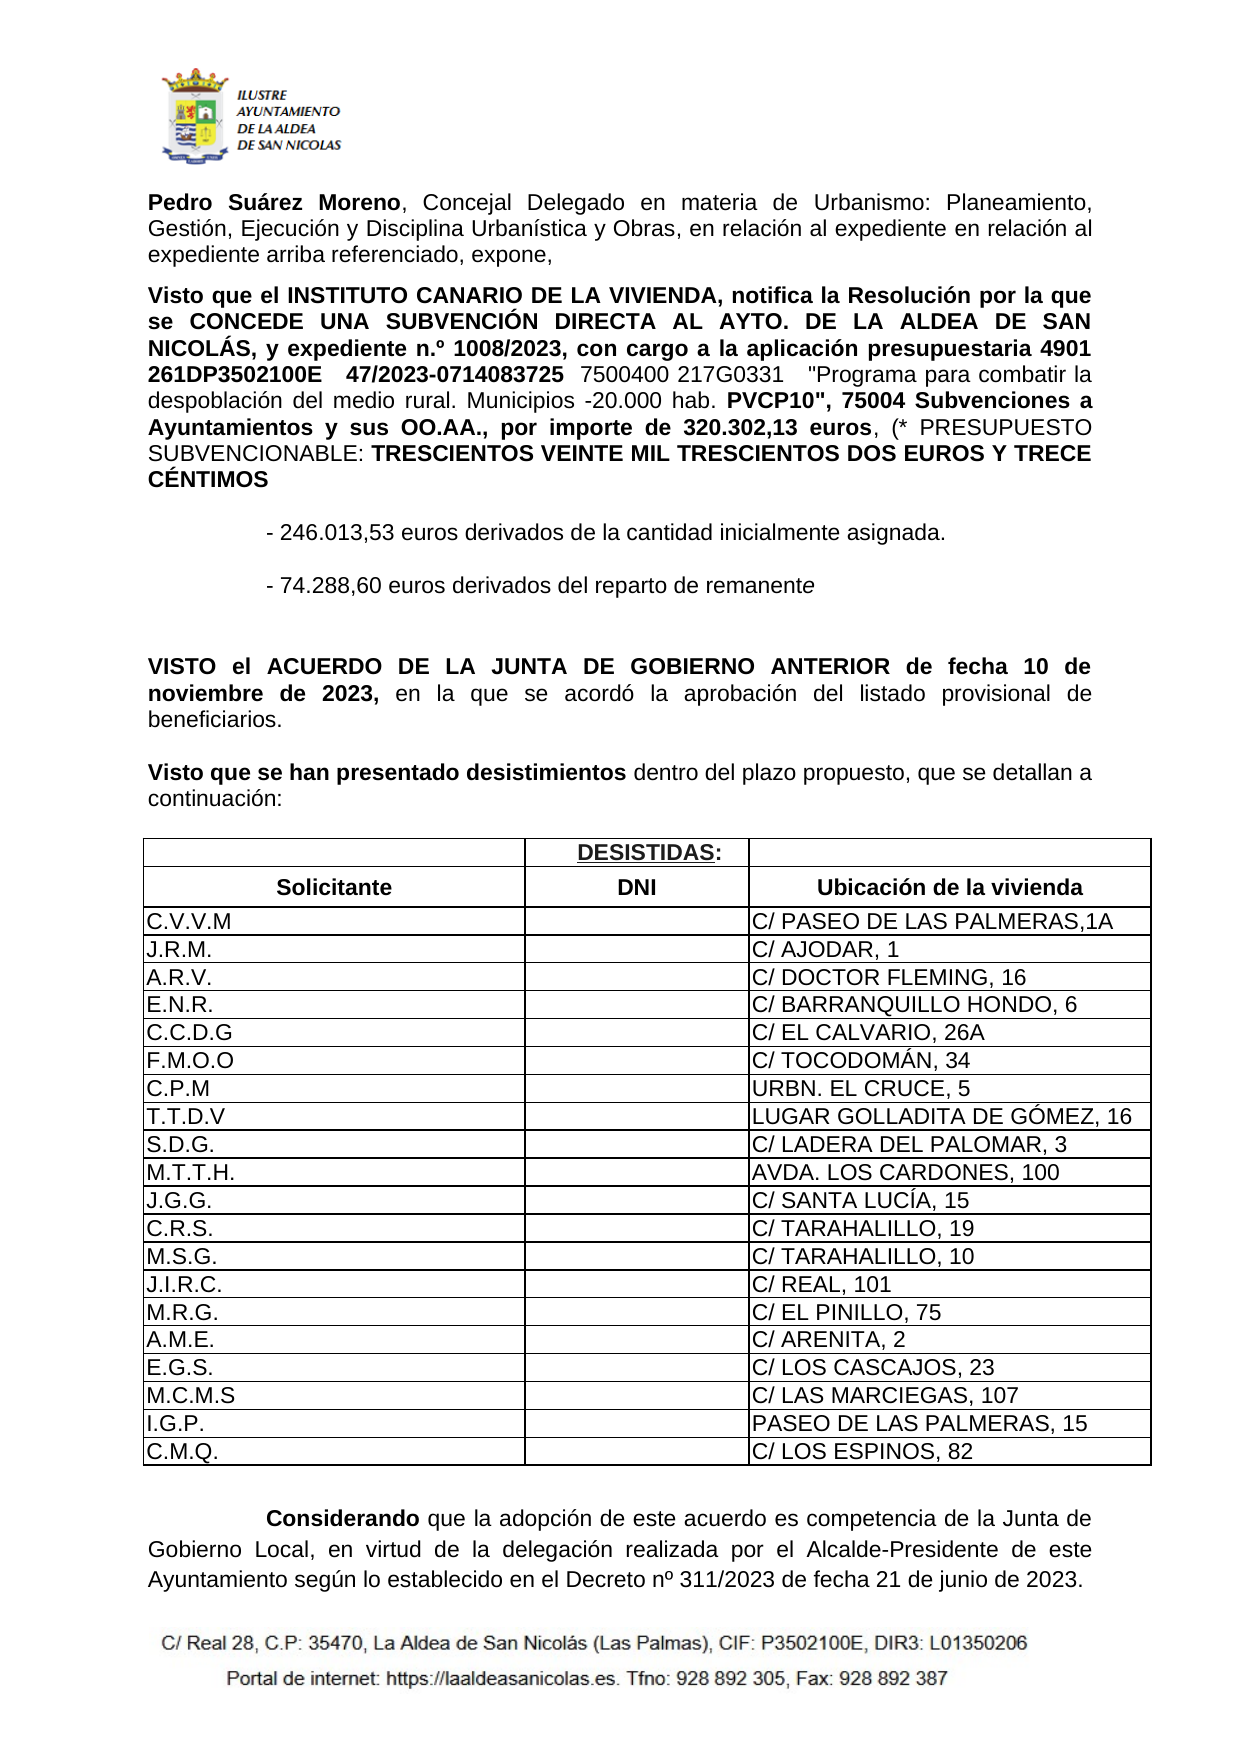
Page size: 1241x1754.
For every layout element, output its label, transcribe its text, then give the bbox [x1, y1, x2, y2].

table_cell C/ TARAHALILLO, 19 [750, 1215, 1150, 1241]
table_cell [526, 1187, 748, 1213]
table_cell [526, 1271, 748, 1297]
table_cell C/ LOS ESPINOS, 82 [750, 1438, 1150, 1464]
table_cell [526, 1410, 748, 1436]
table_cell C.C.D.G [144, 1019, 524, 1046]
table_cell C/ LADERA DEL PALOMAR, 3 [750, 1131, 1150, 1157]
table_header [750, 839, 1150, 866]
table_cell Solicitante [144, 867, 524, 906]
table_cell [526, 1215, 748, 1241]
table_cell C/ PASEO DE LAS PALMERAS,1A [750, 908, 1150, 934]
table_cell C/ EL CALVARIO, 26A [750, 1019, 1150, 1046]
table_cell [526, 1438, 748, 1464]
table_cell J.I.R.C. [144, 1271, 524, 1297]
table_cell [526, 1047, 748, 1073]
table_cell [526, 991, 748, 1018]
table_cell J.G.G. [144, 1187, 524, 1213]
table_cell C.P.M [144, 1075, 524, 1101]
table_cell I.G.P. [144, 1410, 524, 1436]
text Pedro Suárez Moreno, Concejal Delegado en materia de Urbanismo: Planeamiento, Gestión, Ejecución y Disciplina Urbanística y Obras, en relación al expediente en relación al expediente arriba referenciado, expone, [148, 188, 1093, 267]
table_cell C/ AJODAR, 1 [750, 936, 1150, 962]
table_cell C/ TOCODOMÁN, 34 [750, 1047, 1150, 1073]
picture [148, 60, 357, 172]
table_cell LUGAR GOLLADITA DE GÓMEZ, 16 [750, 1103, 1150, 1129]
table_cell C/ REAL, 101 [750, 1271, 1150, 1297]
table_cell [526, 1075, 748, 1101]
table_cell C/ SANTA LUCÍA, 15 [750, 1187, 1150, 1213]
table_header DESISTIDAS: [526, 839, 748, 866]
table_cell [526, 1382, 748, 1408]
table_cell C.M.Q. [144, 1438, 524, 1464]
table_cell M.T.T.H. [144, 1159, 524, 1185]
text Visto que se han presentado desistimientos dentro del plazo propuesto, que se detallan a continuación: [148, 759, 1093, 811]
text Visto que el INSTITUTO CANARIO DE LA VIVIENDA, notifica la Resolución por la que se CONCEDE UNA SUBVENCIÓN DIRECTA AL AYTO. DE LA ALDEA DE SAN NICOLÁS, y expediente n.º 1008/2023, con cargo a la aplicación presupuestaria 4901 261DP3502100E 47/2023-0714083725 7500400 217G0331 "Programa para combatir la despoblación del medio rural. Municipios -20.000 hab. PVCP10", 75004 Subvenciones a Ayuntamientos y sus OO.AA., por importe de 320.302,13 euros, (* PRESUPUESTO SUBVENCIONABLE: TRESCIENTOS VEINTE MIL TRESCIENTOS DOS EUROS Y TRECE CÉNTIMOS [148, 282, 1093, 493]
table_cell PASEO DE LAS PALMERAS, 15 [750, 1410, 1150, 1436]
table_cell [526, 963, 748, 990]
table_cell C/ TARAHALILLO, 10 [750, 1243, 1150, 1269]
table_cell C.V.V.M [144, 908, 524, 934]
table_cell [526, 1354, 748, 1381]
table_cell C/ DOCTOR FLEMING, 16 [750, 963, 1150, 990]
table_cell F.M.O.O [144, 1047, 524, 1073]
picture [149, 1627, 1034, 1694]
table_cell C.R.S. [144, 1215, 524, 1241]
table_cell S.D.G. [144, 1131, 524, 1157]
table_cell [526, 1326, 748, 1353]
table_header [144, 839, 524, 866]
text VISTO el ACUERDO DE LA JUNTA DE GOBIERNO ANTERIOR de fecha 10 de noviembre de 2023, en la que se acordó la aprobación del listado provisional de beneficiarios. [148, 653, 1093, 732]
table_cell A.R.V. [144, 963, 524, 990]
table_cell [526, 1298, 748, 1325]
table_cell [526, 1131, 748, 1157]
table_cell [526, 1103, 748, 1129]
table_cell A.M.E. [144, 1326, 524, 1353]
table_cell C/ ARENITA, 2 [750, 1326, 1150, 1353]
table_cell M.R.G. [144, 1298, 524, 1325]
text - 74.288,60 euros derivados del reparto de remanente [148, 572, 1093, 598]
table_cell URBN. EL CRUCE, 5 [750, 1075, 1150, 1101]
table_cell T.T.D.V [144, 1103, 524, 1129]
table_cell AVDA. LOS CARDONES, 100 [750, 1159, 1150, 1185]
table_cell [526, 1243, 748, 1269]
table_cell [526, 1159, 748, 1185]
table_cell M.S.G. [144, 1243, 524, 1269]
table_cell C/ EL PINILLO, 75 [750, 1298, 1150, 1325]
table_cell C/ LAS MARCIEGAS, 107 [750, 1382, 1150, 1408]
table_cell M.C.M.S [144, 1382, 524, 1408]
text - 246.013,53 euros derivados de la cantidad inicialmente asignada. [148, 519, 1093, 545]
table_cell J.R.M. [144, 936, 524, 962]
table_cell [526, 1019, 748, 1046]
table_cell Ubicación de la vivienda [750, 867, 1150, 906]
table_cell E.G.S. [144, 1354, 524, 1381]
table_cell DNI [526, 867, 748, 906]
table_cell [526, 936, 748, 962]
text Considerando que la adopción de este acuerdo es competencia de la Junta de Gobierno Local, en virtud de la delegación realizada por el Alcalde-Presidente de este Ayuntamiento según lo establecido en el Decreto nº 311/2023 de fecha 21 de junio de 2023. [148, 1505, 1093, 1592]
table_cell C/ BARRANQUILLO HONDO, 6 [750, 991, 1150, 1018]
table_cell E.N.R. [144, 991, 524, 1018]
table_cell C/ LOS CASCAJOS, 23 [750, 1354, 1150, 1381]
table_cell [526, 908, 748, 934]
